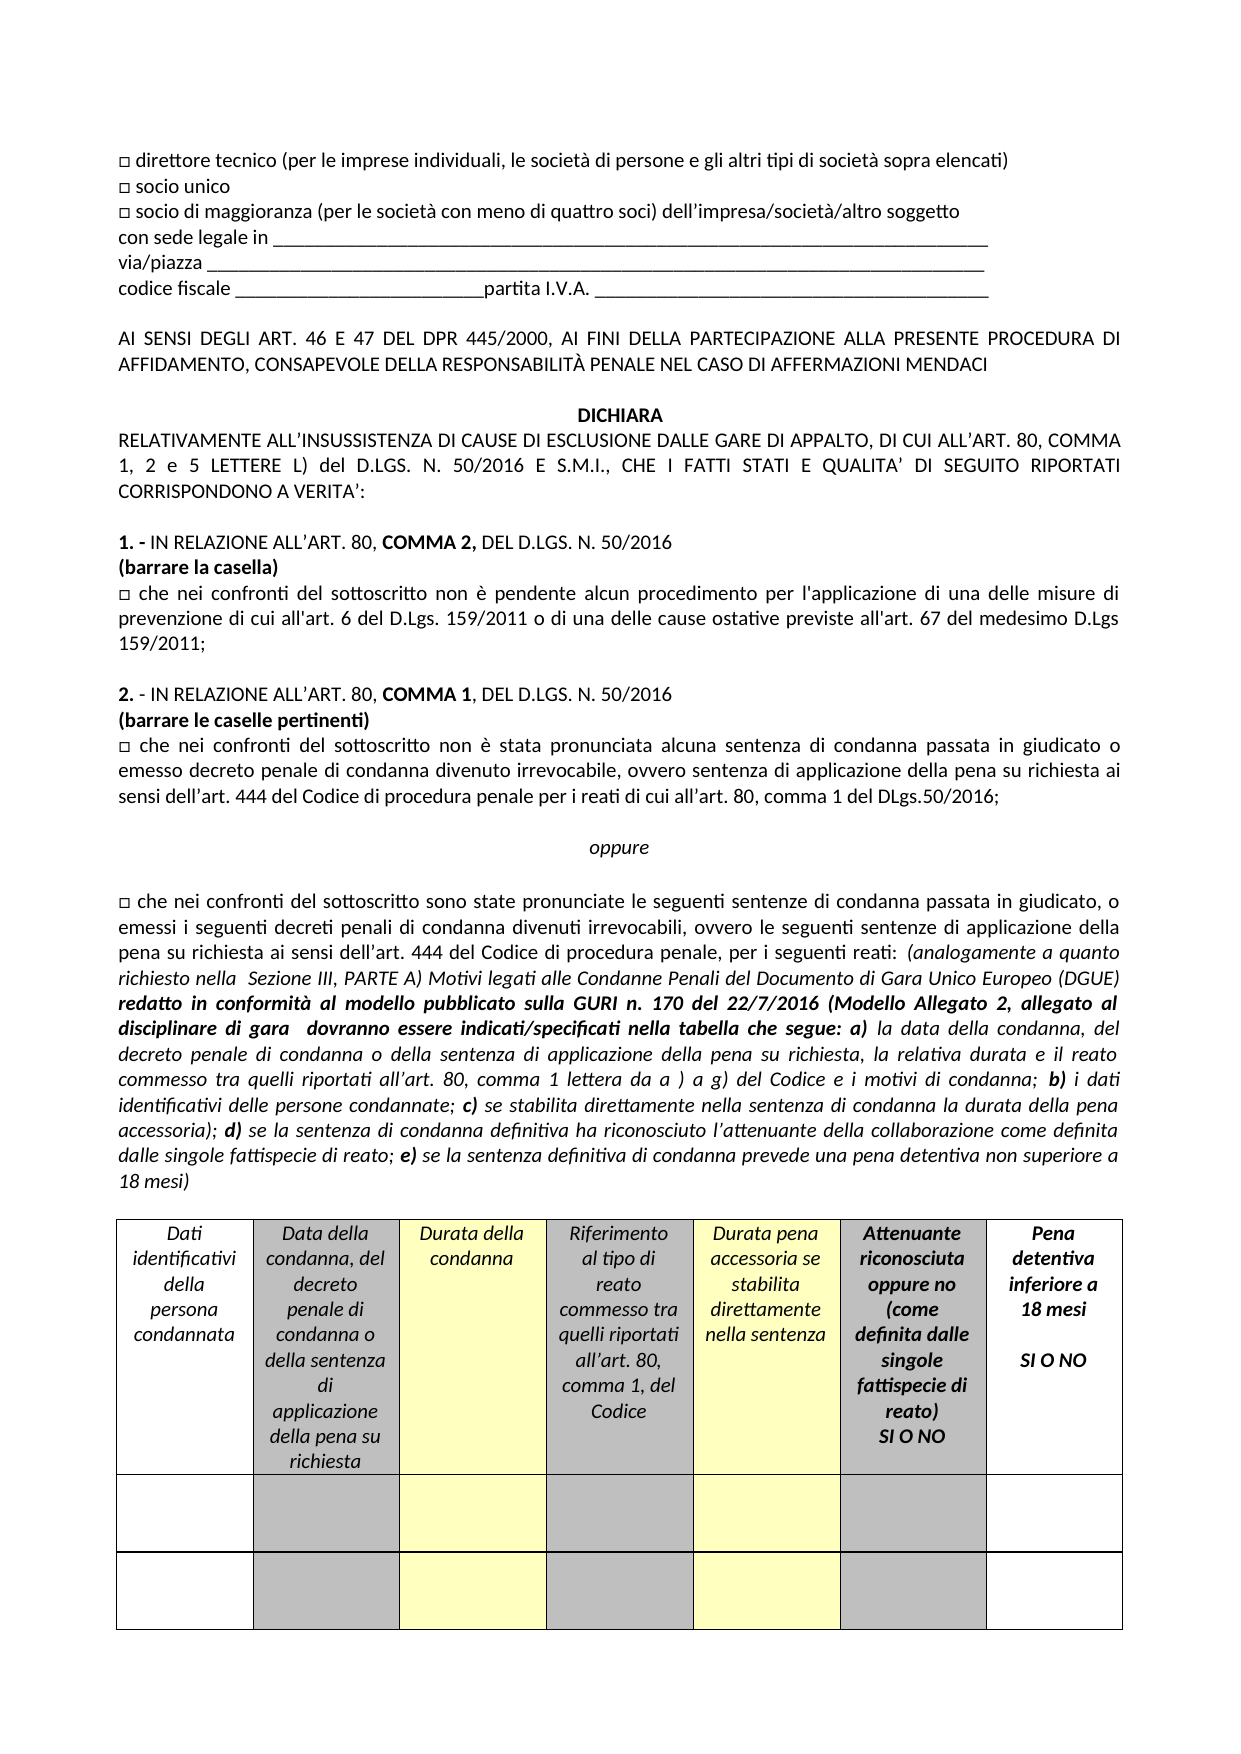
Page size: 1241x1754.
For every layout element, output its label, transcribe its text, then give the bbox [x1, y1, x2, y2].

table_cell [987, 1553, 1122, 1629]
table_cell [547, 1475, 693, 1551]
table_cell [841, 1553, 986, 1629]
table_cell [400, 1553, 546, 1629]
text DICHIARA [118, 402, 1122, 427]
table_header Dati identificativi della persona condannata [117, 1220, 253, 1474]
text □ che nei confronti del sottoscritto non è pendente alcun procedimento per l'applicazione di una delle misure di prevenzione di cui all'art. 6 del D.Lgs. 159/2011 o di una delle cause ostative previste all'art. 67 del medesimo D.Lgs 159/2011; [118, 580, 1122, 656]
text □ direttore tecnico (per le imprese individuali, le società di persone e gli altri tipi di società sopra elencati) [118, 148, 1122, 173]
text 1. - IN RELAZIONE ALL’ART. 80, COMMA 2, DEL D.LGS. N. 50/2016 [118, 529, 1122, 554]
table_header Durata pena accessoria se stabilita direttamente nella sentenza [694, 1220, 840, 1474]
table_cell [987, 1475, 1122, 1551]
table_cell [547, 1553, 693, 1629]
table_cell [117, 1553, 253, 1629]
table_header Data della condanna, del decreto penale di condanna o della sentenza di applicazione della pena su richiesta [254, 1220, 399, 1474]
text via/piazza ___________________________________________________________________________ [118, 249, 1122, 275]
table_cell [841, 1475, 986, 1551]
text codice fiscale ________________________partita I.V.A. ______________________________________ [118, 275, 1122, 300]
text RELATIVAMENTE ALL’INSUSSISTENZA DI CAUSE DI ESCLUSIONE DALLE GARE DI APPALTO, DI CUI ALL’ART. 80, COMMA 1, 2 e 5 LETTERE L) del D.LGS. N. 50/2016 E S.M.I., CHE I FATTI STATI E QUALITA’ DI SEGUITO RIPORTATI CORRISPONDONO A VERITA’: [118, 427, 1122, 503]
text 2. - IN RELAZIONE ALL’ART. 80, COMMA 1, DEL D.LGS. N. 50/2016 [118, 681, 1122, 707]
table_cell [254, 1553, 399, 1629]
table_header Attenuante riconosciuta oppure no (come definita dalle singole fattispecie di reato) SI O NO [841, 1220, 986, 1474]
table_header Pena detentiva inferiore a 18 mesi SI O NO [987, 1220, 1122, 1474]
table_header Durata della condanna [400, 1220, 546, 1474]
table_cell [694, 1475, 840, 1551]
text □ che nei confronti del sottoscritto non è stata pronunciata alcuna sentenza di condanna passata in giudicato o emesso decreto penale di condanna divenuto irrevocabile, ovvero sentenza di applicazione della pena su richiesta ai sensi dell’art. 444 del Codice di procedura penale per i reati di cui all’art. 80, comma 1 del DLgs.50/2016; [118, 732, 1122, 808]
table_header Riferimento al tipo di reato commesso tra quelli riportati all’art. 80, comma 1, del Codice [547, 1220, 693, 1474]
text AI SENSI DEGLI ART. 46 E 47 DEL DPR 445/2000, AI FINI DELLA PARTECIPAZIONE ALLA PRESENTE PROCEDURA DI AFFIDAMENTO, CONSAPEVOLE DELLA RESPONSABILITÀ PENALE NEL CASO DI AFFERMAZIONI MENDACI [118, 326, 1122, 376]
text oppure [118, 834, 1122, 859]
table_cell [254, 1475, 399, 1551]
table_cell [117, 1475, 253, 1551]
table_cell [400, 1475, 546, 1551]
text □ socio unico [118, 173, 1122, 198]
text (barrare le caselle pertinenti) [118, 707, 1122, 732]
text (barrare la casella) [118, 554, 1122, 580]
text □ che nei confronti del sottoscritto sono state pronunciate le seguenti sentenze di condanna passata in giudicato, o emessi i seguenti decreti penali di condanna divenuti irrevocabili, ovvero le seguenti sentenze di applicazione della pena su richiesta ai sensi dell’art. 444 del Codice di procedura penale, per i seguenti reati: (analogamente a quanto richiesto nella Sezione III, PARTE A) Motivi legati alle Condanne Penali del Documento di Gara Unico Europeo (DGUE) redatto in conformità al modello pubblicato sulla GURI n. 170 del 22/7/2016 (Modello Allegato 2, allegato al disciplinare di gara dovranno essere indicati/specificati nella tabella che segue: a) la data della condanna, del decreto penale di condanna o della sentenza di applicazione della pena su richiesta, la relativa durata e il reato commesso tra quelli riportati all’art. 80, comma 1 lettera da a ) a g) del Codice e i motivi di condanna; b) i dati identificativi delle persone condannate; c) se stabilita direttamente nella sentenza di condanna la durata della pena accessoria); d) se la sentenza di condanna definitiva ha riconosciuto l’attenuante della collaborazione come definita dalle singole fattispecie di reato; e) se la sentenza definitiva di condanna prevede una pena detentiva non superiore a 18 mesi) [118, 888, 1122, 1193]
table_cell [694, 1553, 840, 1629]
text con sede legale in _____________________________________________________________________ [118, 224, 1122, 249]
text □ socio di maggioranza (per le società con meno di quattro soci) dell’impresa/società/altro soggetto [118, 198, 1122, 224]
